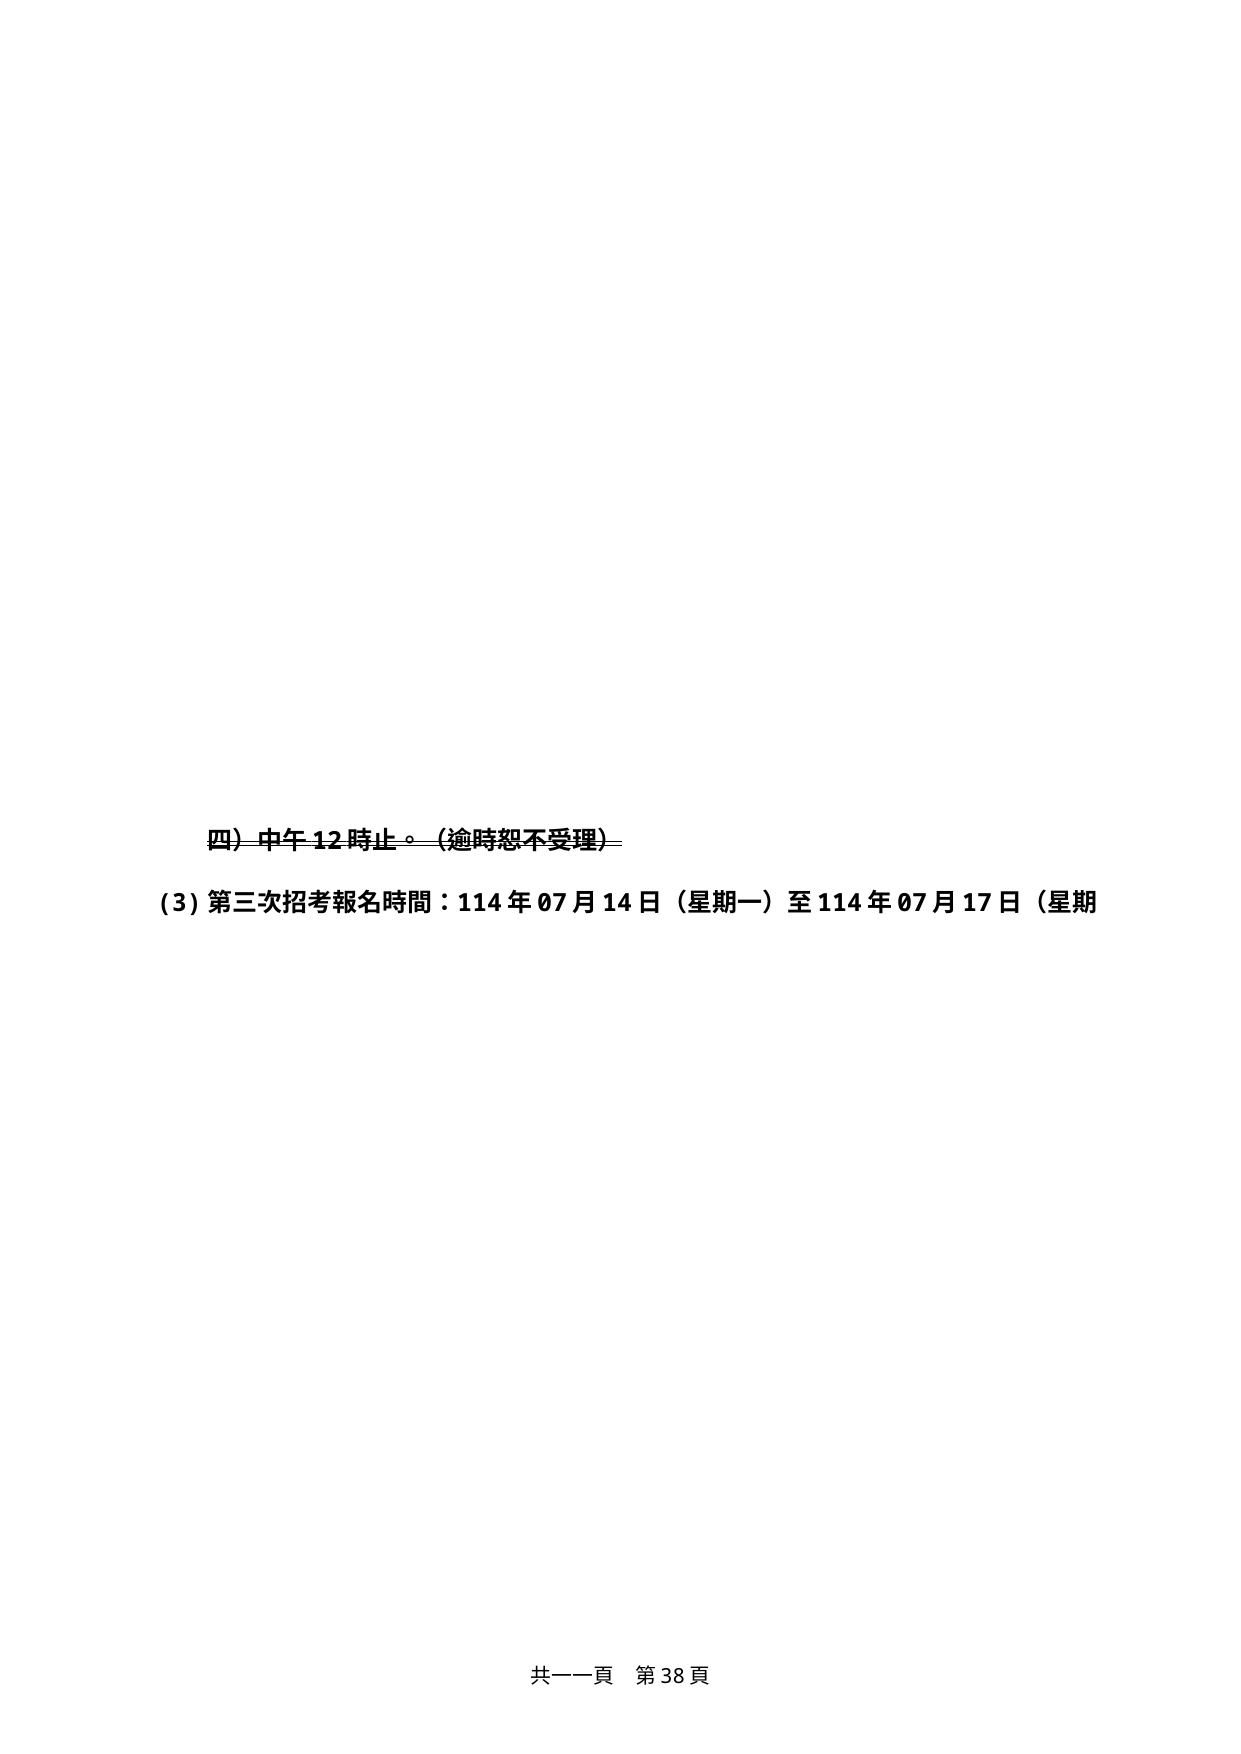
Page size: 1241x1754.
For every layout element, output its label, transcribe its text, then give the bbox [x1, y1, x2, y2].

list 第三次招考報名時間：114年07月14日（星期一）至114年07月17日（星期 [157, 859, 1122, 922]
list 四）中午12時止。（逾時恕不受理） [157, 797, 1122, 859]
